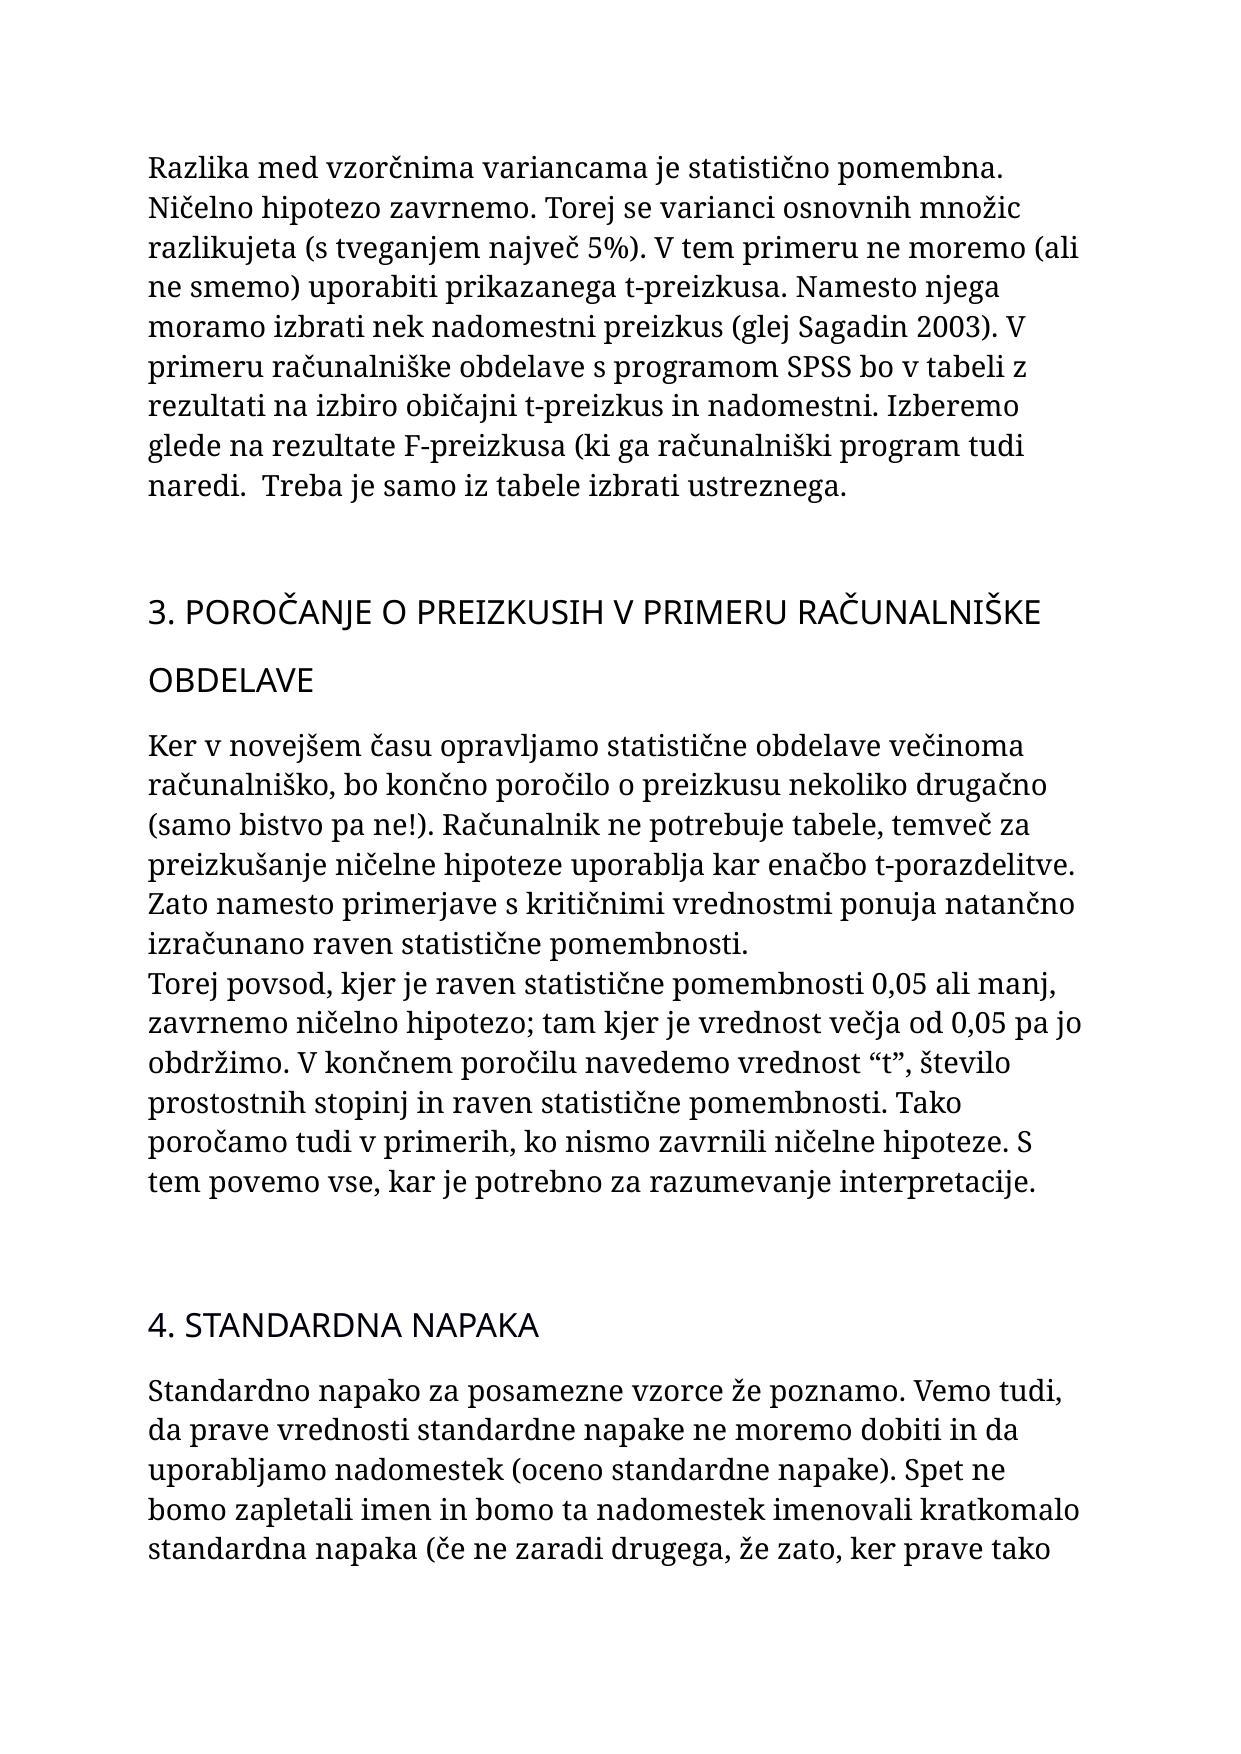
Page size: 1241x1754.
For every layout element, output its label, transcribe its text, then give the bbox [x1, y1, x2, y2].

text Standardno napako za posamezne vzorce že poznamo. Vemo tudi, da prave vrednosti standardne napake ne moremo dobiti in da uporabljamo nadomestek (oceno standardne napake). Spet ne bomo zapletali imen in bomo ta nadomestek imenovali kratkomalo standardna napaka (če ne zaradi drugega, že zato, ker prave tako [148, 1370, 1093, 1568]
text Ker v novejšem času opravljamo statistične obdelave večinoma računalniško, bo končno poročilo o preizkusu nekoliko drugačno (samo bistvo pa ne!). Računalnik ne potrebuje tabele, temveč za preizkušanje ničelne hipoteze uporablja kar enačbo t-porazdelitve. Zato namesto primerjave s kritičnimi vrednostmi ponuja natančno izračunano raven statistične pomembnosti. [148, 725, 1093, 963]
text Razlika med vzorčnima variancama je statistično pomembna. Ničelno hipotezo zavrnemo. Torej se varianci osnovnih množic razlikujeta (s tveganjem največ 5%). V tem primeru ne moremo (ali ne smemo) uporabiti prikazanega t-preizkusa. Namesto njega moramo izbrati nek nadomestni preizkus (glej Sagadin 2003). V primeru računalniške obdelave s programom SPSS bo v tabeli z rezultati na izbiro običajni t-preizkus in nadomestni. Izberemo glede na rezultate F-preizkusa (ki ga računalniški program tudi naredi. Treba je samo iz tabele izbrati ustreznega. [148, 148, 1093, 505]
text Torej povsod, kjer je raven statistične pomembnosti 0,05 ali manj, zavrnemo ničelno hipotezo; tam kjer je vrednost večja od 0,05 pa jo obdržimo. V končnem poročilu navedemo vrednost “t”, število prostostnih stopinj in raven statistične pomembnosti. Tako poročamo tudi v primerih, ko nismo zavrnili ničelne hipoteze. S tem povemo vse, kar je potrebno za razumevanje interpretacije. [148, 963, 1093, 1201]
subtitle 4. Standardna napaka [148, 1302, 1093, 1347]
text 3. Poročanje o preizkusih v primeru računalniške obdelave [148, 589, 1093, 702]
